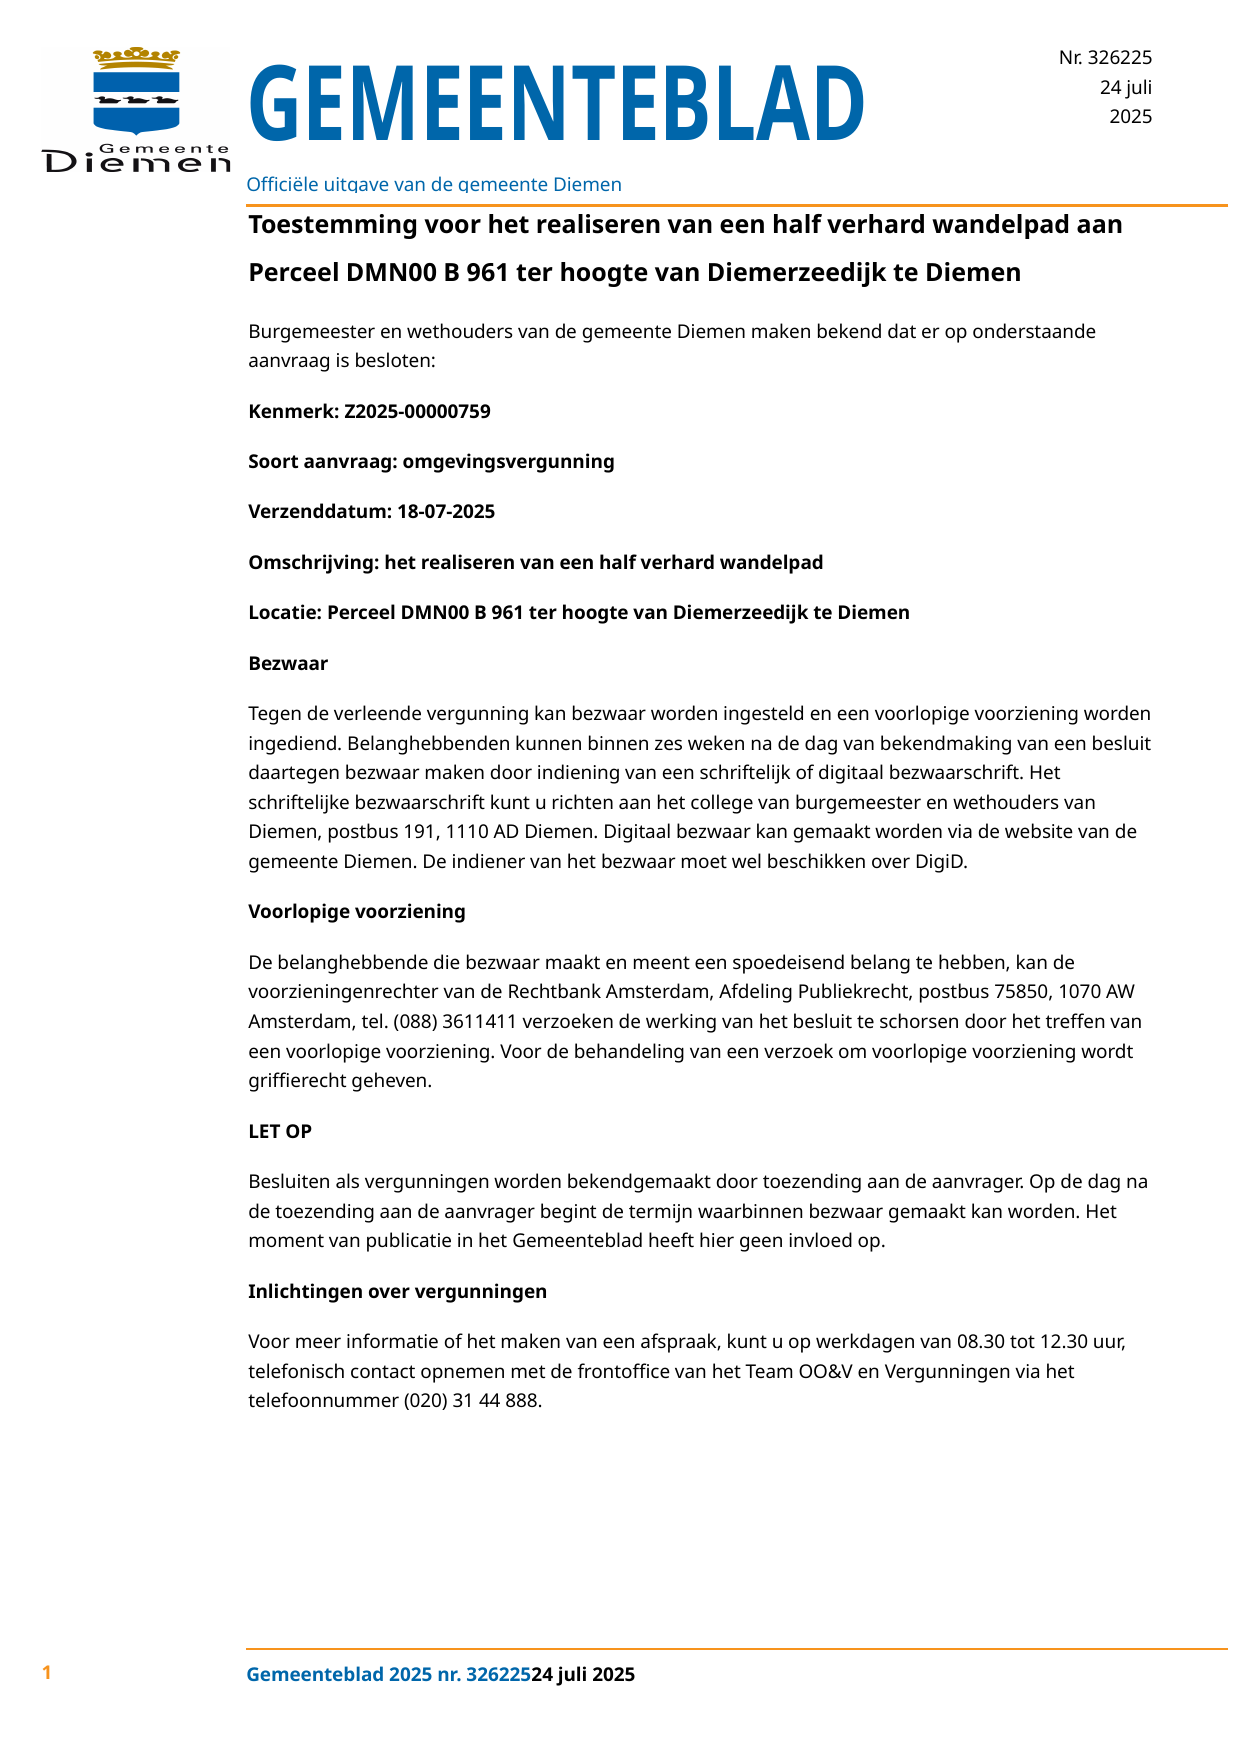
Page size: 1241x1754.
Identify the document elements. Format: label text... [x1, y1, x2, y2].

picture [41, 47, 231, 172]
text De belanghebbende die bezwaar maakt en meent een spoedeisend belang te hebben, kan de voorzieningenrechter van de Rechtbank Amsterdam, Afdeling Publiekrecht, postbus 75850, 1070 AW Amsterdam, tel. (088) 3611411 verzoeken de werking van het besluit te schorsen door het treffen van een voorlopige voorziening. Voor de behandeling van een verzoek om voorlopige voorziening wordt griffierecht geheven. [248, 949, 1152, 1093]
text Soort aanvraag: omgevingsvergunning [248, 448, 1152, 474]
text Voor meer informatie of het maken van een afspraak, kunt u op werkdagen van 08.30 tot 12.30 uur, telefonisch contact opnemen met de frontoffice van het Team OO&V en Vergunningen via het telefoonnummer (020) 31 44 888. [248, 1328, 1152, 1413]
text Tegen de verleende vergunning kan bezwaar worden ingesteld en een voorlopige voorziening worden ingediend. Belanghebbenden kunnen binnen zes weken na de dag van bekendmaking van een besluit daartegen bezwaar maken door indiening van een schriftelijk of digitaal bezwaarschrift. Het schriftelijke bezwaarschrift kunt u richten aan het college van burgemeester en wethouders van Diemen, postbus 191, 1110 AD Diemen. Digitaal bezwaar kan gemaakt worden via de website van de gemeente Diemen. De indiener van het bezwaar moet wel beschikken over DigiD. [248, 700, 1152, 874]
text Omschrijving: het realiseren van een half verhard wandelpad [248, 549, 1152, 575]
text Toestemming voor het realiseren van een half verhard wandelpad aan Perceel DMN00 B 961 ter hoogte van Diemerzeedijk te Diemen [248, 207, 1152, 288]
text Locatie: Perceel DMN00 B 961 ter hoogte van Diemerzeedijk te Diemen [248, 599, 1152, 625]
text Kenmerk: Z2025-00000759 [248, 398, 1152, 424]
text Inlichtingen over vergunningen [248, 1278, 1152, 1304]
text Voorlopige voorziening [248, 899, 1152, 924]
text LET OP [248, 1118, 1152, 1144]
text Verzenddatum: 18-07-2025 [248, 499, 1152, 524]
text Besluiten als vergunningen worden bekendgemaakt door toezending aan de aanvrager. Op de dag na de toezending aan de aanvrager begint de termijn waarbinnen bezwaar gemaakt kan worden. Het moment van publicatie in het Gemeenteblad heeft hier geen invloed op. [248, 1168, 1152, 1253]
text Burgemeester en wethouders van de gemeente Diemen maken bekend dat er op onderstaande aanvraag is besloten: [248, 318, 1152, 373]
text Bezwaar [248, 650, 1152, 676]
